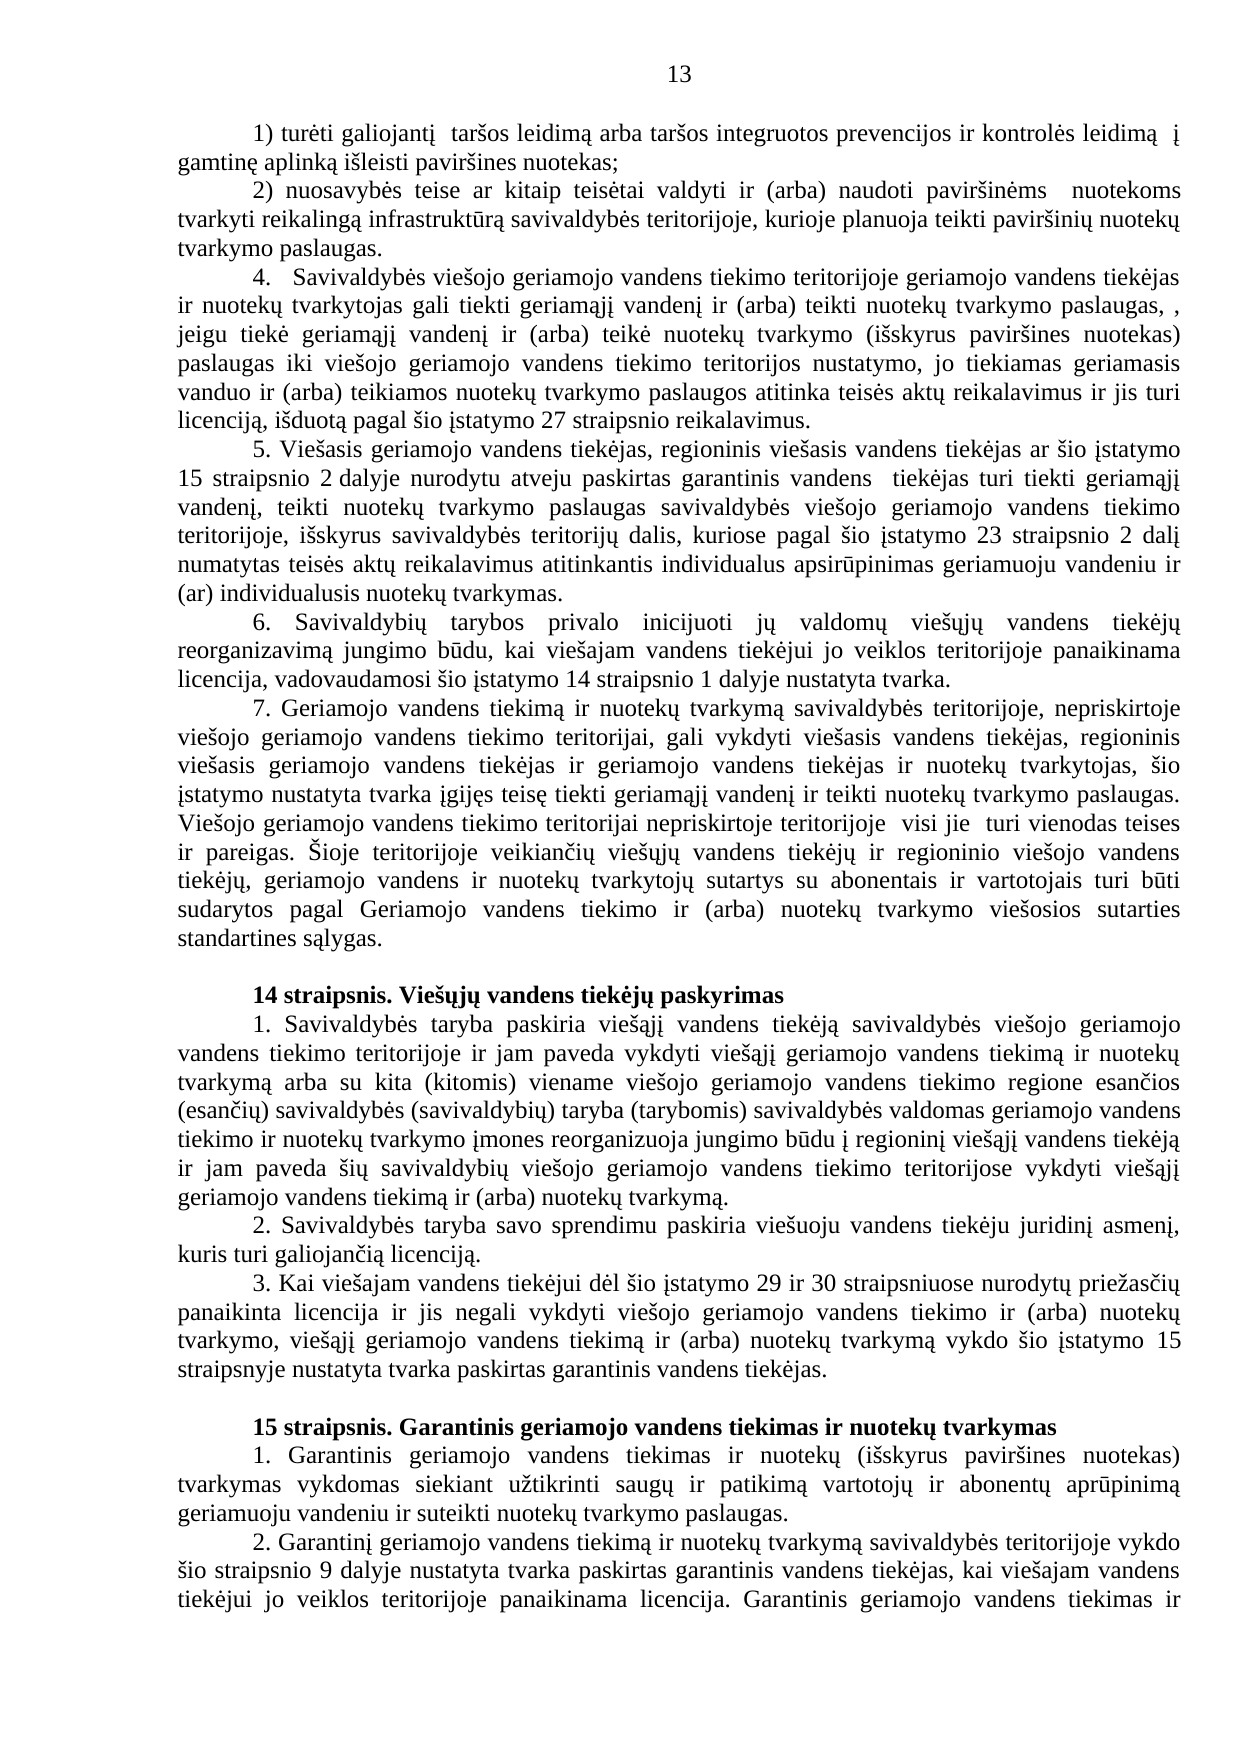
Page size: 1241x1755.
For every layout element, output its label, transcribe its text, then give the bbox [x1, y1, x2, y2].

text 2) nuosavybės teise ar kitaip teisėtai valdyti ir (arba) naudoti paviršinėms nuotekoms tvarkyti reikalingą infrastruktūrą savivaldybės teritorijoje, kurioje planuoja teikti paviršinių nuotekų tvarkymo paslaugas. [177, 176, 1181, 262]
text 2. Savivaldybės taryba savo sprendimu paskiria viešuoju vandens tiekėju juridinį asmenį, kuris turi galiojančią licenciją. [177, 1211, 1181, 1268]
text 5. Viešasis geriamojo vandens tiekėjas, regioninis viešasis vandens tiekėjas ar šio įstatymo 15 straipsnio 2 dalyje nurodytu atveju paskirtas garantinis vandens tiekėjas turi tiekti geriamąjį vandenį, teikti nuotekų tvarkymo paslaugas savivaldybės viešojo geriamojo vandens tiekimo teritorijoje, išskyrus savivaldybės teritorijų dalis, kuriose pagal šio įstatymo 23 straipsnio 2 dalį numatytas teisės aktų reikalavimus atitinkantis individualus apsirūpinimas geriamuoju vandeniu ir (ar) individualusis nuotekų tvarkymas. [177, 434, 1181, 607]
text 15 straipsnis. Garantinis geriamojo vandens tiekimas ir nuotekų tvarkymas [252, 1412, 1181, 1441]
text 3. Kai viešajam vandens tiekėjui dėl šio įstatymo 29 ir 30 straipsniuose nurodytų priežasčių panaikinta licencija ir jis negali vykdyti viešojo geriamojo vandens tiekimo ir (arba) nuotekų tvarkymo, viešąjį geriamojo vandens tiekimą ir (arba) nuotekų tvarkymą vykdo šio įstatymo 15 straipsnyje nustatyta tvarka paskirtas garantinis vandens tiekėjas. [177, 1268, 1181, 1383]
text 4. Savivaldybės viešojo geriamojo vandens tiekimo teritorijoje geriamojo vandens tiekėjas ir nuotekų tvarkytojas gali tiekti geriamąjį vandenį ir (arba) teikti nuotekų tvarkymo paslaugas, , jeigu tiekė geriamąjį vandenį ir (arba) teikė nuotekų tvarkymo (išskyrus paviršines nuotekas) paslaugas iki viešojo geriamojo vandens tiekimo teritorijos nustatymo, jo tiekiamas geriamasis vanduo ir (arba) teikiamos nuotekų tvarkymo paslaugos atitinka teisės aktų reikalavimus ir jis turi licenciją, išduotą pagal šio įstatymo 27 straipsnio reikalavimus. [177, 262, 1181, 434]
text 1. Garantinis geriamojo vandens tiekimas ir nuotekų (išskyrus paviršines nuotekas) tvarkymas vykdomas siekiant užtikrinti saugų ir patikimą vartotojų ir abonentų aprūpinimą geriamuoju vandeniu ir suteikti nuotekų tvarkymo paslaugas. [177, 1441, 1181, 1527]
text 1) turėti galiojantį taršos leidimą arba taršos integruotos prevencijos ir kontrolės leidimą į gamtinę aplinką išleisti paviršines nuotekas; [177, 118, 1181, 176]
text 2. Garantinį geriamojo vandens tiekimą ir nuotekų tvarkymą savivaldybės teritorijoje vykdo šio straipsnio 9 dalyje nustatyta tvarka paskirtas garantinis vandens tiekėjas, kai viešajam vandens tiekėjui jo veiklos teritorijoje panaikinama licencija. Garantinis geriamojo vandens tiekimas ir [177, 1527, 1181, 1613]
text 7. Geriamojo vandens tiekimą ir nuotekų tvarkymą savivaldybės teritorijoje, nepriskirtoje viešojo geriamojo vandens tiekimo teritorijai, gali vykdyti viešasis vandens tiekėjas, regioninis viešasis geriamojo vandens tiekėjas ir geriamojo vandens tiekėjas ir nuotekų tvarkytojas, šio įstatymo nustatyta tvarka įgijęs teisę tiekti geriamąjį vandenį ir teikti nuotekų tvarkymo paslaugas. Viešojo geriamojo vandens tiekimo teritorijai nepriskirtoje teritorijoje visi jie turi vienodas teises ir pareigas. Šioje teritorijoje veikiančių viešųjų vandens tiekėjų ir regioninio viešojo vandens tiekėjų, geriamojo vandens ir nuotekų tvarkytojų sutartys su abonentais ir vartotojais turi būti sudarytos pagal Geriamojo vandens tiekimo ir (arba) nuotekų tvarkymo viešosios sutarties standartines sąlygas. [177, 693, 1181, 952]
text 14 straipsnis. Viešųjų vandens tiekėjų paskyrimas [252, 981, 1181, 1009]
text 6. Savivaldybių tarybos privalo inicijuoti jų valdomų viešųjų vandens tiekėjų reorganizavimą jungimo būdu, kai viešajam vandens tiekėjui jo veiklos teritorijoje panaikinama licencija, vadovaudamosi šio įstatymo 14 straipsnio 1 dalyje nustatyta tvarka. [177, 607, 1181, 693]
text 1. Savivaldybės taryba paskiria viešąjį vandens tiekėją savivaldybės viešojo geriamojo vandens tiekimo teritorijoje ir jam paveda vykdyti viešąjį geriamojo vandens tiekimą ir nuotekų tvarkymą arba su kita (kitomis) viename viešojo geriamojo vandens tiekimo regione esančios (esančių) savivaldybės (savivaldybių) taryba (tarybomis) savivaldybės valdomas geriamojo vandens tiekimo ir nuotekų tvarkymo įmones reorganizuoja jungimo būdu į regioninį viešąjį vandens tiekėją ir jam paveda šių savivaldybių viešojo geriamojo vandens tiekimo teritorijose vykdyti viešąjį geriamojo vandens tiekimą ir (arba) nuotekų tvarkymą. [177, 1009, 1181, 1211]
